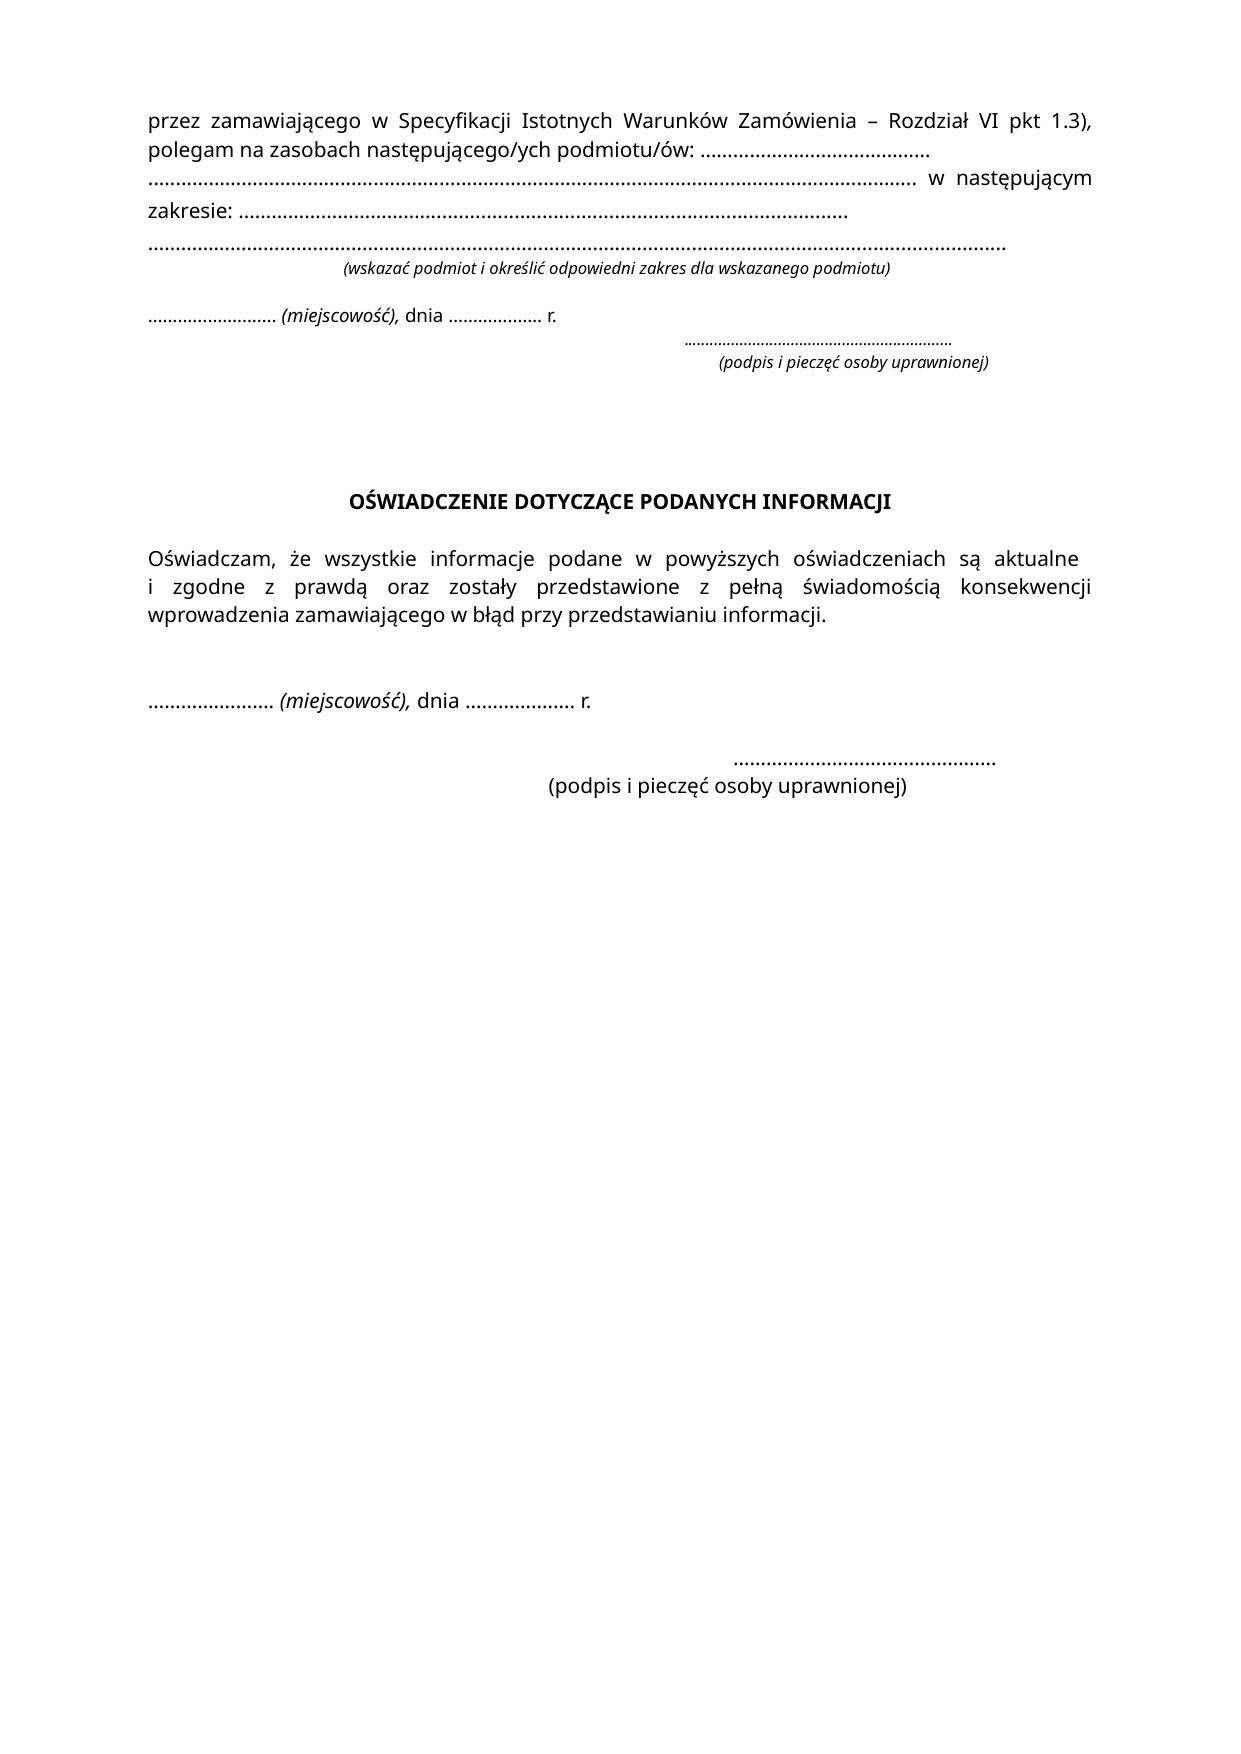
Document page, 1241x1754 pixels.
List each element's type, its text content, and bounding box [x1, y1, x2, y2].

text ............................................................... [148, 328, 1093, 350]
text (podpis i pieczęć osoby uprawnionej) [148, 771, 1093, 800]
text Oświadczam, że wszystkie informacje podane w powyższych oświadczeniach są aktualne i zgodne z prawdą oraz zostały przedstawione z pełną świadomością konsekwencji wprowadzenia zamawiającego w błąd przy przedstawianiu informacji. [148, 544, 1093, 629]
text (podpis i pieczęć osoby uprawnionej) [148, 350, 1093, 373]
text …………………………………………………………………………………………………………………........................... [148, 228, 1093, 257]
text (wskazać podmiot i określić odpowiedni zakres dla wskazanego podmiotu) [148, 257, 1093, 279]
text przez zamawiającego w Specyfikacji Istotnych Warunków Zamówienia – Rozdział VI pkt 1.3), polegam na zasobach następującego/ych podmiotu/ów: …………………………………… [148, 106, 1093, 163]
text …………….……. (miejscowość), dnia ………….……. r. [148, 686, 1093, 714]
text OŚWIADCZENIE DOTYCZĄCE PODANYCH INFORMACJI [148, 487, 1093, 515]
text ………...…….……. (miejscowość), dnia ………….…… r. [148, 302, 1093, 328]
text ………………………………………… [148, 743, 1093, 771]
text ..……………………………………………………………………………………………………………….……….. w następującym zakresie: ……………………………….......................................................................... [148, 163, 1093, 224]
